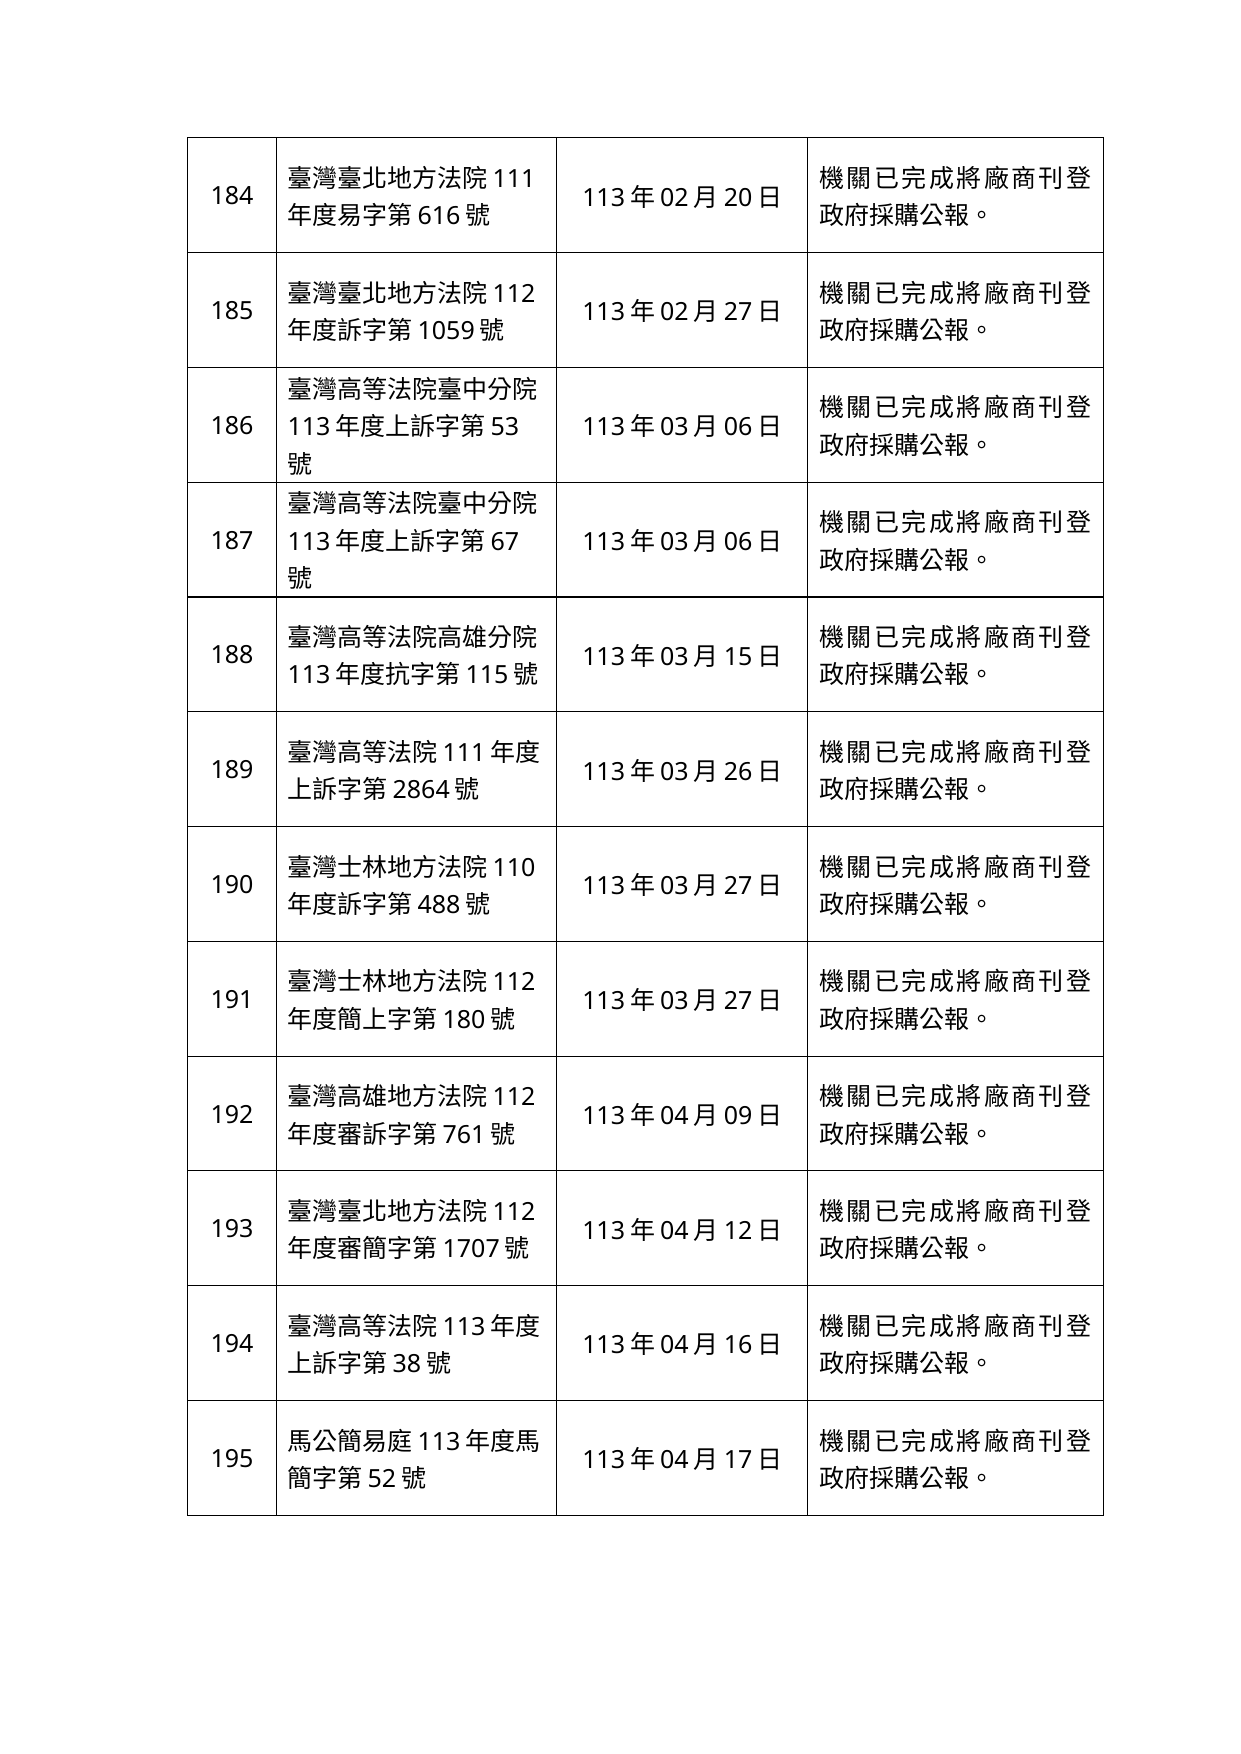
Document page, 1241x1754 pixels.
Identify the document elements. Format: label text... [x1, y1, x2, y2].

table_cell 臺灣高等法院臺中分院113年度上訴字第67號 [277, 483, 556, 596]
table_cell 臺灣高等法院高雄分院113年度抗字第115號 [277, 598, 556, 711]
table_cell 機關已完成將廠商刊登政府採購公報。 [808, 942, 1103, 1056]
table_cell 機關已完成將廠商刊登政府採購公報。 [808, 253, 1103, 367]
table_cell 189 [188, 712, 276, 826]
table_cell 113年03月27日 [557, 942, 807, 1056]
table_cell 190 [188, 827, 276, 941]
table_cell 113年03月06日 [557, 368, 807, 482]
table_cell 113年04月09日 [557, 1057, 807, 1170]
table_cell 195 [188, 1401, 276, 1515]
table_cell 機關已完成將廠商刊登政府採購公報。 [808, 1171, 1103, 1285]
table_cell 馬公簡易庭113年度馬簡字第52號 [277, 1401, 556, 1515]
table_cell 機關已完成將廠商刊登政府採購公報。 [808, 1286, 1103, 1400]
table_cell 113年04月12日 [557, 1171, 807, 1285]
table_cell 191 [188, 942, 276, 1056]
table_cell 113年02月27日 [557, 253, 807, 367]
table_cell 113年04月17日 [557, 1401, 807, 1515]
table_cell 機關已完成將廠商刊登政府採購公報。 [808, 598, 1103, 711]
table_cell 臺灣臺北地方法院112年度審簡字第1707號 [277, 1171, 556, 1285]
table_cell 機關已完成將廠商刊登政府採購公報。 [808, 1401, 1103, 1515]
table_cell 臺灣高等法院111年度上訴字第2864號 [277, 712, 556, 826]
table_cell 機關已完成將廠商刊登政府採購公報。 [808, 483, 1103, 596]
table_cell 185 [188, 253, 276, 367]
table_cell 機關已完成將廠商刊登政府採購公報。 [808, 827, 1103, 941]
table_cell 113年03月15日 [557, 598, 807, 711]
table_cell 113年03月06日 [557, 483, 807, 596]
table_cell 186 [188, 368, 276, 482]
table_cell 臺灣高雄地方法院112年度審訴字第761號 [277, 1057, 556, 1170]
table_cell 機關已完成將廠商刊登政府採購公報。 [808, 712, 1103, 826]
table_cell 113年04月16日 [557, 1286, 807, 1400]
table_cell 184 [188, 138, 276, 252]
table_cell 113年02月20日 [557, 138, 807, 252]
table_cell 機關已完成將廠商刊登政府採購公報。 [808, 1057, 1103, 1170]
table_cell 臺灣高等法院臺中分院113年度上訴字第53號 [277, 368, 556, 482]
table_cell 193 [188, 1171, 276, 1285]
table_cell 192 [188, 1057, 276, 1170]
table_cell 機關已完成將廠商刊登政府採購公報。 [808, 138, 1103, 252]
table_cell 113年03月26日 [557, 712, 807, 826]
table_cell 194 [188, 1286, 276, 1400]
table_cell 臺灣臺北地方法院111年度易字第616號 [277, 138, 556, 252]
table_cell 臺灣士林地方法院110年度訴字第488號 [277, 827, 556, 941]
table_cell 臺灣臺北地方法院112年度訴字第1059號 [277, 253, 556, 367]
table_cell 113年03月27日 [557, 827, 807, 941]
table_cell 188 [188, 598, 276, 711]
table_cell 臺灣士林地方法院112年度簡上字第180號 [277, 942, 556, 1056]
table_cell 臺灣高等法院113年度上訴字第38號 [277, 1286, 556, 1400]
table_cell 機關已完成將廠商刊登政府採購公報。 [808, 368, 1103, 482]
table_cell 187 [188, 483, 276, 596]
